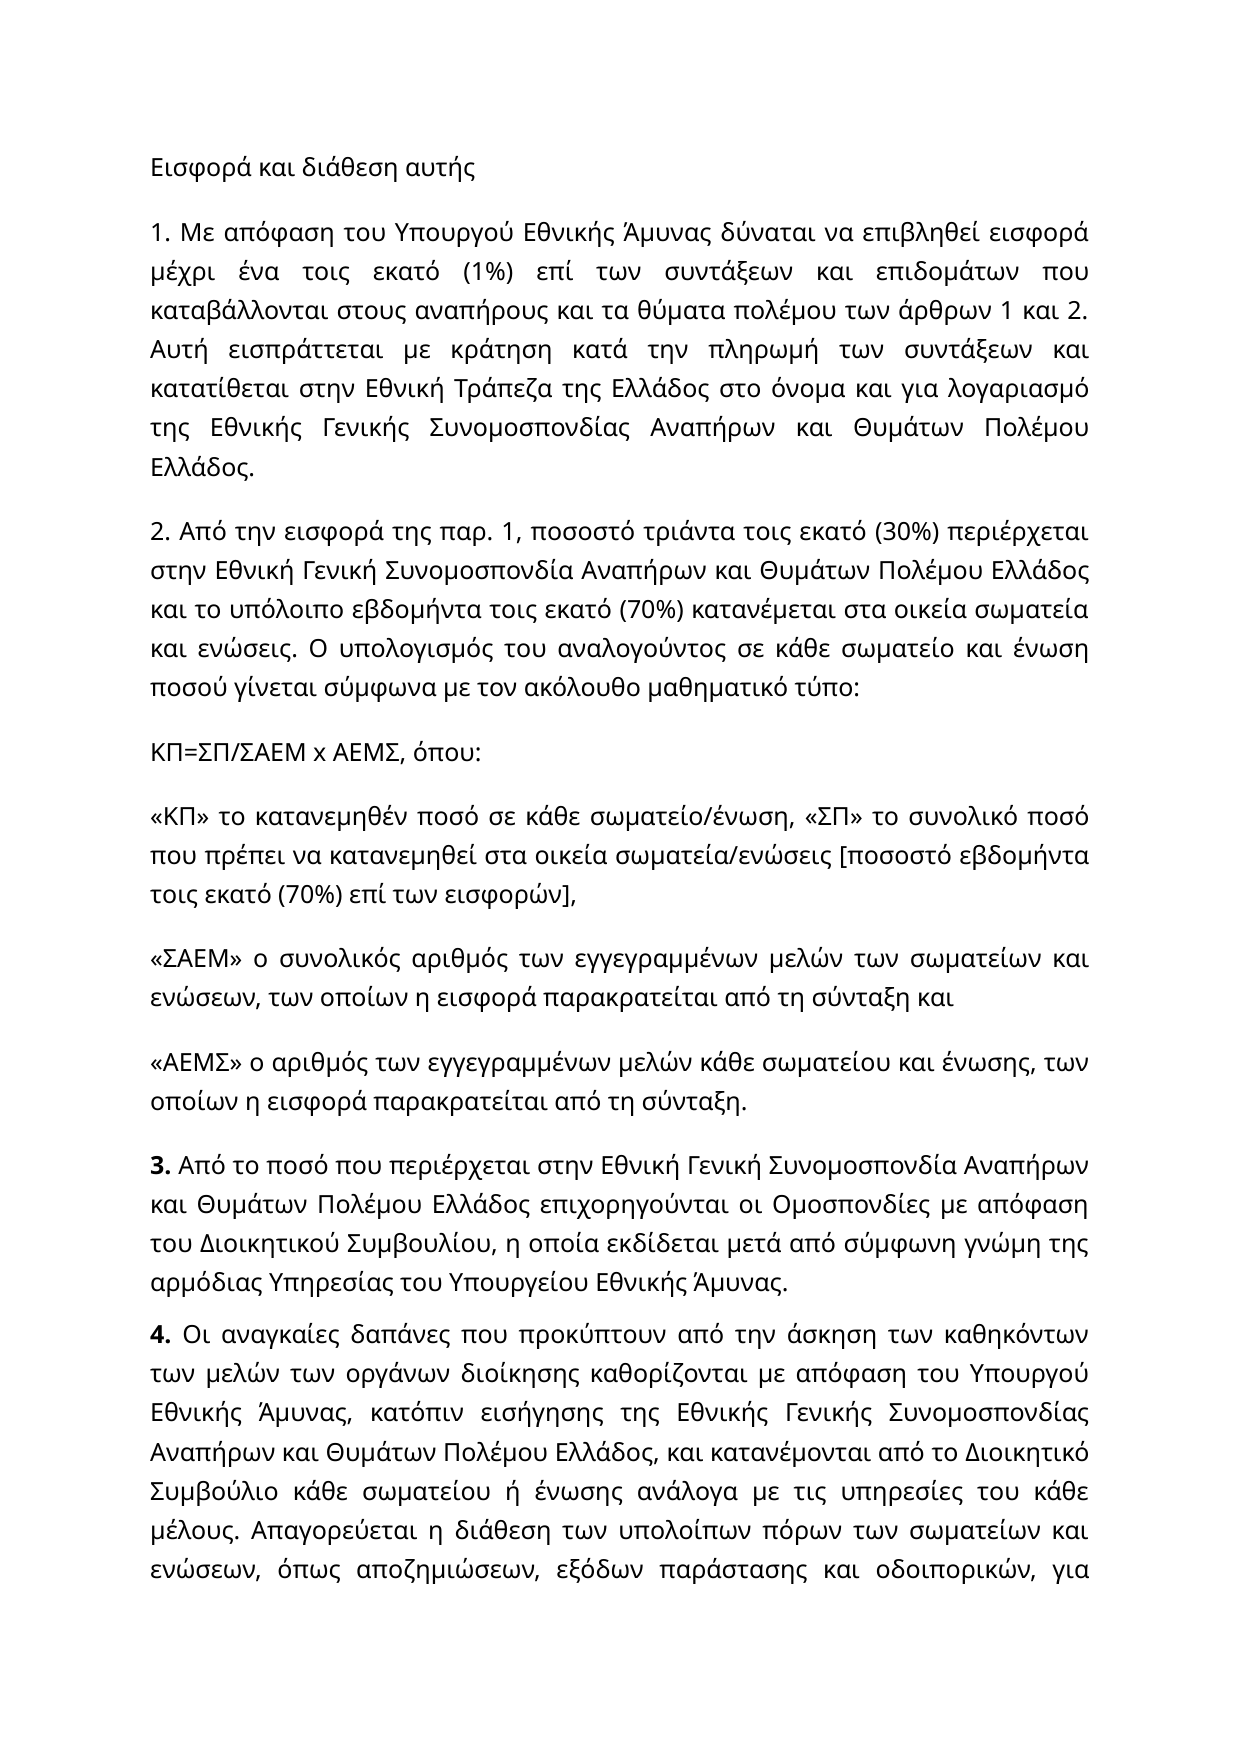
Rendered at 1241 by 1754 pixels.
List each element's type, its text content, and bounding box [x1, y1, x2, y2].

text «ΑΕΜΣ» ο αριθμός των εγγεγραμμένων μελών κάθε σωματείου και ένωσης, των οποίων η εισφορά παρακρατείται από τη σύνταξη. [150, 1044, 1090, 1117]
text Εισφορά και διάθεση αυτής [150, 150, 1090, 184]
text ΚΠ=ΣΠ/ΣΑΕΜ x ΑΕΜΣ, όπου: [150, 734, 1090, 768]
text «ΣΑΕΜ» ο συνολικός αριθμός των εγγεγραμμένων μελών των σωματείων και ενώσεων, των οποίων η εισφορά παρακρατείται από τη σύνταξη και [150, 941, 1090, 1014]
text 3. Από το ποσό που περιέρχεται στην Εθνική Γενική Συνομοσπονδία Αναπήρων και Θυμάτων Πολέμου Ελλάδος επιχορηγούνται οι Ομοσπονδίες με απόφαση του Διοικητικού Συμβουλίου, η οποία εκδίδεται μετά από σύμφωνη γνώμη της αρμόδιας Υπηρεσίας του Υπουργείου Εθνικής Άμυνας. [150, 1147, 1090, 1299]
text «ΚΠ» το κατανεμηθέν ποσό σε κάθε σωματείο/ένωση, «ΣΠ» το συνολικό ποσό που πρέπει να κατανεμηθεί στα οικεία σωματεία/ενώσεις [ποσοστό εβδομήντα τοις εκατό (70%) επί των εισφορών], [150, 798, 1090, 911]
text 4. Οι αναγκαίες δαπάνες που προκύπτουν από την άσκηση των καθηκόντων των μελών των οργάνων διοίκησης καθορίζονται με απόφαση του Υπουργού Εθνικής Άμυνας, κατόπιν εισήγησης της Εθνικής Γενικής Συνομοσπονδίας Αναπήρων και Θυμάτων Πολέμου Ελλάδος, και κατανέμονται από το Διοικητικό Συμβούλιο κάθε σωματείου ή ένωσης ανάλογα με τις υπηρεσίες του κάθε μέλους. Απαγορεύεται η διάθεση των υπολοίπων πόρων των σωματείων και ενώσεων, όπως αποζημιώσεων, εξόδων παράστασης και οδοιπορικών, για [150, 1317, 1090, 1586]
text 2. Από την εισφορά της παρ. 1, ποσοστό τριάντα τοις εκατό (30%) περιέρχεται στην Εθνική Γενική Συνομοσπονδία Αναπήρων και Θυμάτων Πολέμου Ελλάδος και το υπόλοιπο εβδομήντα τοις εκατό (70%) κατανέμεται στα οικεία σωματεία και ενώσεις. Ο υπολογισμός του αναλογούντος σε κάθε σωματείο και ένωση ποσού γίνεται σύμφωνα με τον ακόλουθο μαθηματικό τύπο: [150, 513, 1090, 704]
text 1. Με απόφαση του Υπουργού Εθνικής Άμυνας δύναται να επιβληθεί εισφορά μέχρι ένα τοις εκατό (1%) επί των συντάξεων και επιδομάτων που καταβάλλονται στους αναπήρους και τα θύματα πολέμου των άρθρων 1 και 2. Αυτή εισπράττεται με κράτηση κατά την πληρωμή των συντάξεων και κατατίθεται στην Εθνική Τράπεζα της Ελλάδος στο όνομα και για λογαριασμό της Εθνικής Γενικής Συνομοσπονδίας Αναπήρων και Θυμάτων Πολέμου Ελλάδος. [150, 214, 1090, 483]
